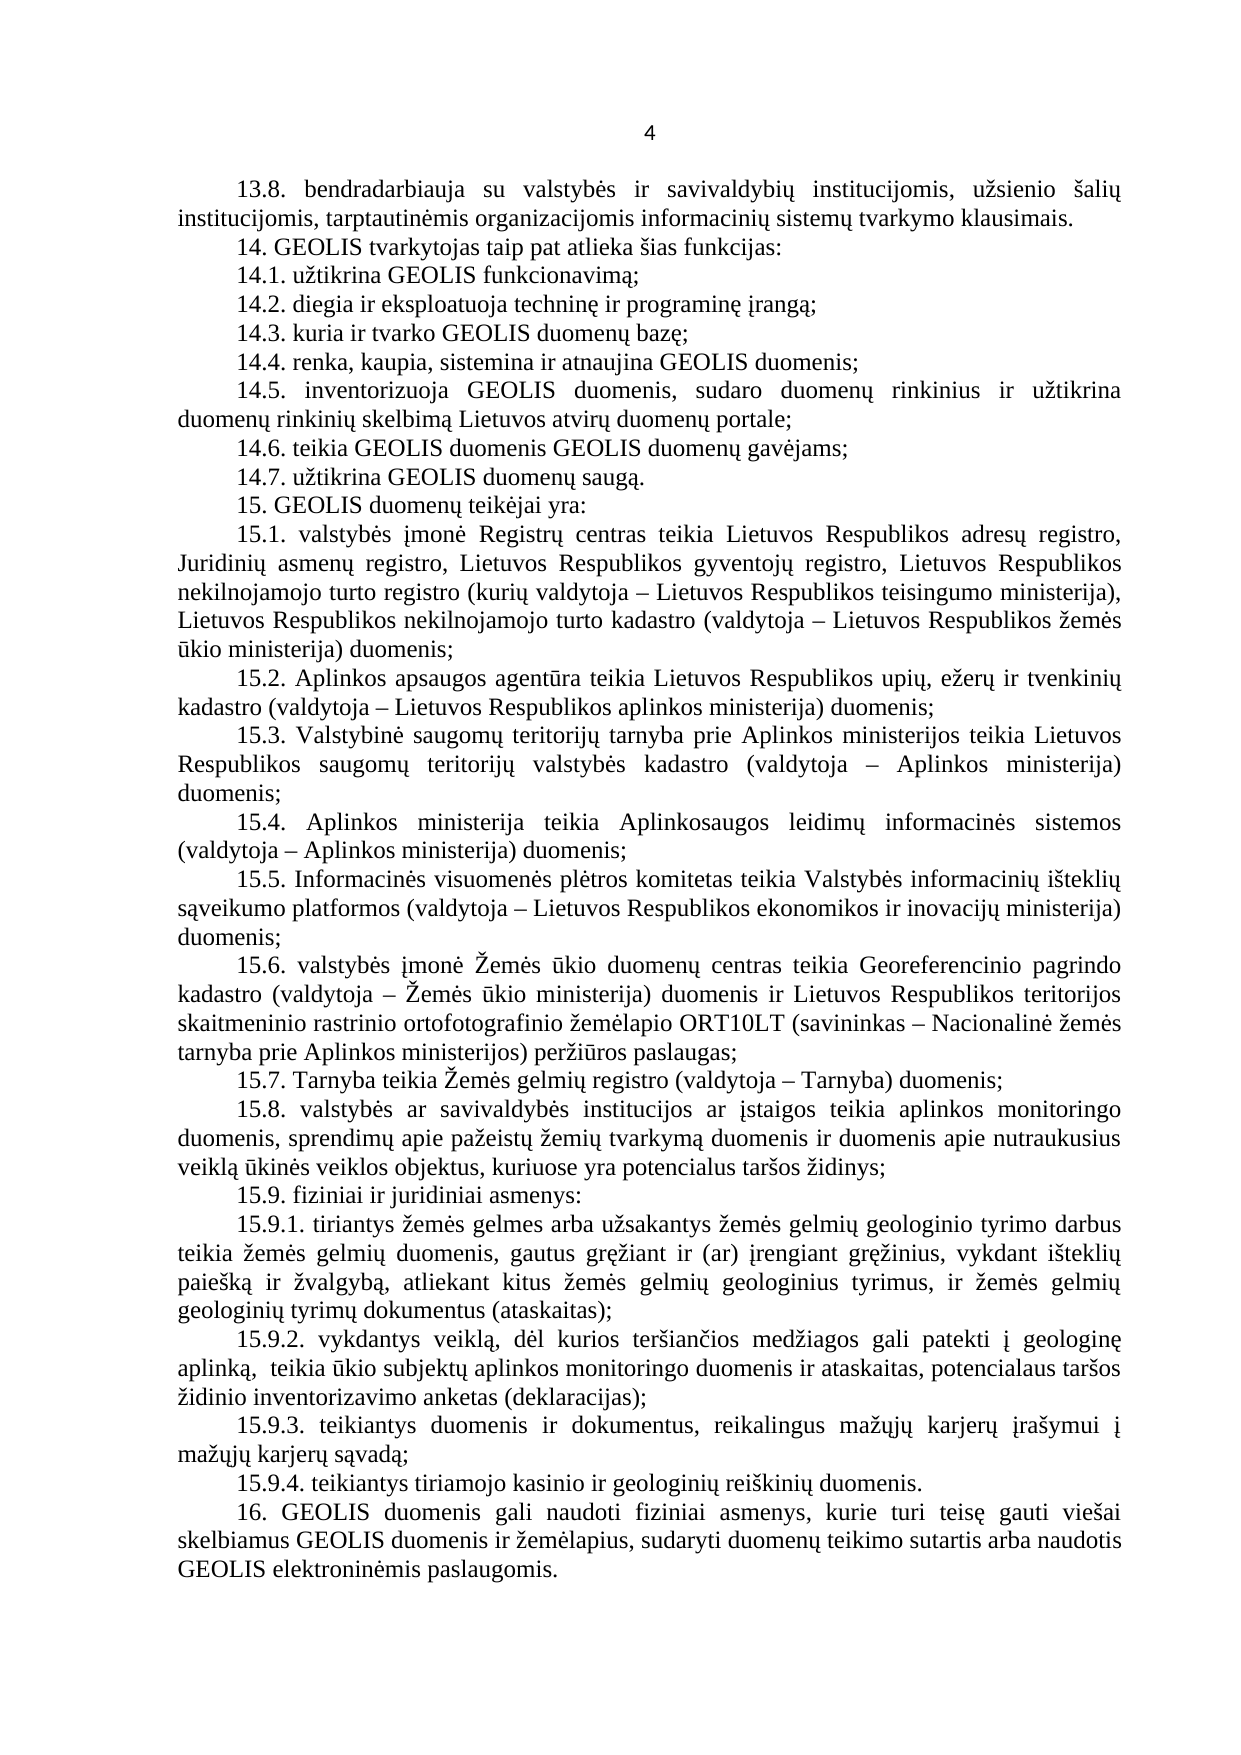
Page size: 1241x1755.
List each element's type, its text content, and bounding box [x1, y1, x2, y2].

text 15.9.1. tiriantys žemės gelmes arba užsakantys žemės gelmių geologinio tyrimo darbus teikia žemės gelmių duomenis, gautus gręžiant ir (ar) įrengiant gręžinius, vykdant išteklių paiešką ir žvalgybą, atliekant kitus žemės gelmių geologinius tyrimus, ir žemės gelmių geologinių tyrimų dokumentus (ataskaitas); [177, 1209, 1122, 1324]
text 16. GEOLIS duomenis gali naudoti fiziniai asmenys, kurie turi teisę gauti viešai skelbiamus GEOLIS duomenis ir žemėlapius, sudaryti duomenų teikimo sutartis arba naudotis GEOLIS elektroninėmis paslaugomis. [177, 1497, 1122, 1583]
text 14. GEOLIS tvarkytojas taip pat atlieka šias funkcijas: [177, 232, 1122, 260]
text 15.7. Tarnyba teikia Žemės gelmių registro (valdytoja – Tarnyba) duomenis; [177, 1065, 1122, 1094]
text 14.5. inventorizuoja GEOLIS duomenis, sudaro duomenų rinkinius ir užtikrina duomenų rinkinių skelbimą Lietuvos atvirų duomenų portale; [177, 375, 1122, 433]
text 15.9.4. teikiantys tiriamojo kasinio ir geologinių reiškinių duomenis. [177, 1468, 1122, 1497]
text 14.2. diegia ir eksploatuoja techninę ir programinę įrangą; [177, 289, 1122, 318]
text 15.5. Informacinės visuomenės plėtros komitetas teikia Valstybės informacinių išteklių sąveikumo platformos (valdytoja – Lietuvos Respublikos ekonomikos ir inovacijų ministerija) duomenis; [177, 864, 1122, 950]
text 13.8. bendradarbiauja su valstybės ir savivaldybių institucijomis, užsienio šalių institucijomis, tarptautinėmis organizacijomis informacinių sistemų tvarkymo klausimais. [177, 174, 1122, 232]
text 15.8. valstybės ar savivaldybės institucijos ar įstaigos teikia aplinkos monitoringo duomenis, sprendimų apie pažeistų žemių tvarkymą duomenis ir duomenis apie nutraukusius veiklą ūkinės veiklos objektus, kuriuose yra potencialus taršos židinys; [177, 1094, 1122, 1180]
text 15.4. Aplinkos ministerija teikia Aplinkosaugos leidimų informacinės sistemos (valdytoja – Aplinkos ministerija) duomenis; [177, 807, 1122, 864]
text 15. GEOLIS duomenų teikėjai yra: [177, 490, 1122, 519]
text 14.7. užtikrina GEOLIS duomenų saugą. [177, 462, 1122, 490]
text 15.3. Valstybinė saugomų teritorijų tarnyba prie Aplinkos ministerijos teikia Lietuvos Respublikos saugomų teritorijų valstybės kadastro (valdytoja – Aplinkos ministerija) duomenis; [177, 720, 1122, 807]
text 14.1. užtikrina GEOLIS funkcionavimą; [177, 260, 1122, 289]
text 15.9.3. teikiantys duomenis ir dokumentus, reikalingus mažųjų karjerų įrašymui į mažųjų karjerų sąvadą; [177, 1410, 1122, 1468]
text 15.9.2. vykdantys veiklą, dėl kurios teršiančios medžiagos gali patekti į geologinę aplinką, teikia ūkio subjektų aplinkos monitoringo duomenis ir ataskaitas, potencialaus taršos židinio inventorizavimo anketas (deklaracijas); [177, 1324, 1122, 1410]
text 15.2. Aplinkos apsaugos agentūra teikia Lietuvos Respublikos upių, ežerų ir tvenkinių kadastro (valdytoja – Lietuvos Respublikos aplinkos ministerija) duomenis; [177, 663, 1122, 720]
text 14.4. renka, kaupia, sistemina ir atnaujina GEOLIS duomenis; [177, 347, 1122, 375]
text 14.6. teikia GEOLIS duomenis GEOLIS duomenų gavėjams; [177, 433, 1122, 462]
text 15.1. valstybės įmonė Registrų centras teikia Lietuvos Respublikos adresų registro, Juridinių asmenų registro, Lietuvos Respublikos gyventojų registro, Lietuvos Respublikos nekilnojamojo turto registro (kurių valdytoja – Lietuvos Respublikos teisingumo ministerija), Lietuvos Respublikos nekilnojamojo turto kadastro (valdytoja – Lietuvos Respublikos žemės ūkio ministerija) duomenis; [177, 519, 1122, 663]
text 14.3. kuria ir tvarko GEOLIS duomenų bazę; [177, 318, 1122, 347]
text 15.9. fiziniai ir juridiniai asmenys: [177, 1180, 1122, 1209]
text 15.6. valstybės įmonė Žemės ūkio duomenų centras teikia Georeferencinio pagrindo kadastro (valdytoja – Žemės ūkio ministerija) duomenis ir Lietuvos Respublikos teritorijos skaitmeninio rastrinio ortofotografinio žemėlapio ORT10LT (savininkas – Nacionalinė žemės tarnyba prie Aplinkos ministerijos) peržiūros paslaugas; [177, 950, 1122, 1065]
